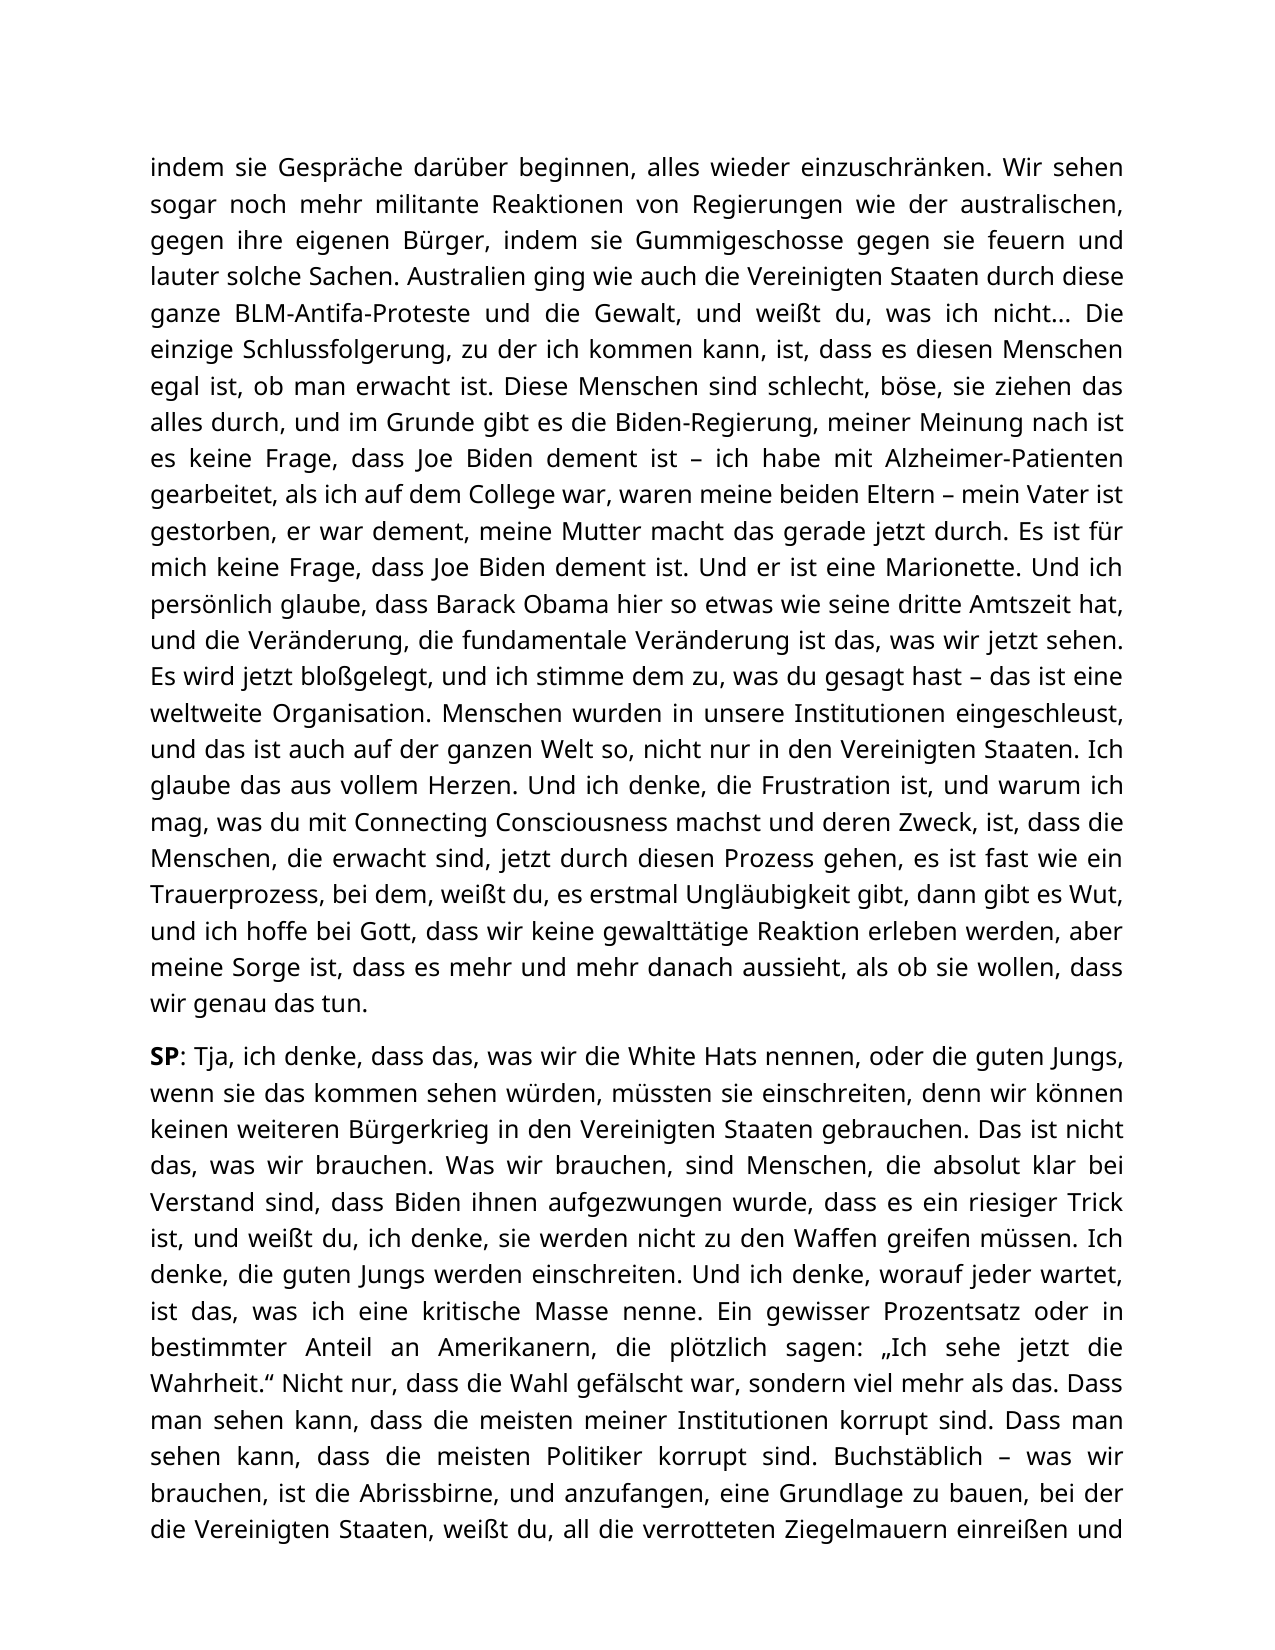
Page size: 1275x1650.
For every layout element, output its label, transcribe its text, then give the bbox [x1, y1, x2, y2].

text indem sie Gespräche darüber beginnen, alles wieder einzuschränken. Wir sehen sogar noch mehr militante Reaktionen von Regierungen wie der australischen, gegen ihre eigenen Bürger, indem sie Gummigeschosse gegen sie feuern und lauter solche Sachen. Australien ging wie auch die Vereinigten Staaten durch diese ganze BLM-Antifa-Proteste und die Gewalt, und weißt du, was ich nicht... Die einzige Schlussfolgerung, zu der ich kommen kann, ist, dass es diesen Menschen egal ist, ob man erwacht ist. Diese Menschen sind schlecht, böse, sie ziehen das alles durch, und im Grunde gibt es die Biden-Regierung, meiner Meinung nach ist es keine Frage, dass Joe Biden dement ist – ich habe mit Alzheimer-Patienten gearbeitet, als ich auf dem College war, waren meine beiden Eltern – mein Vater ist gestorben, er war dement, meine Mutter macht das gerade jetzt durch. Es ist für mich keine Frage, dass Joe Biden dement ist. Und er ist eine Marionette. Und ich persönlich glaube, dass Barack Obama hier so etwas wie seine dritte Amtszeit hat, und die Veränderung, die fundamentale Veränderung ist das, was wir jetzt sehen. Es wird jetzt bloßgelegt, und ich stimme dem zu, was du gesagt hast – das ist eine weltweite Organisation. Menschen wurden in unsere Institutionen eingeschleust, und das ist auch auf der ganzen Welt so, nicht nur in den Vereinigten Staaten. Ich glaube das aus vollem Herzen. Und ich denke, die Frustration ist, und warum ich mag, was du mit Connecting Consciousness machst und deren Zweck, ist, dass die Menschen, die erwacht sind, jetzt durch diesen Prozess gehen, es ist fast wie ein Trauerprozess, bei dem, weißt du, es erstmal Ungläubigkeit gibt, dann gibt es Wut, und ich hoffe bei Gott, dass wir keine gewalttätige Reaktion erleben werden, aber meine Sorge ist, dass es mehr und mehr danach aussieht, als ob sie wollen, dass wir genau das tun. [150, 150, 1125, 1020]
text SP: Tja, ich denke, dass das, was wir die White Hats nennen, oder die guten Jungs, wenn sie das kommen sehen würden, müssten sie einschreiten, denn wir können keinen weiteren Bürgerkrieg in den Vereinigten Staaten gebrauchen. Das ist nicht das, was wir brauchen. Was wir brauchen, sind Menschen, die absolut klar bei Verstand sind, dass Biden ihnen aufgezwungen wurde, dass es ein riesiger Trick ist, und weißt du, ich denke, sie werden nicht zu den Waffen greifen müssen. Ich denke, die guten Jungs werden einschreiten. Und ich denke, worauf jeder wartet, ist das, was ich eine kritische Masse nenne. Ein gewisser Prozentsatz oder in bestimmter Anteil an Amerikanern, die plötzlich sagen: „Ich sehe jetzt die Wahrheit.“ Nicht nur, dass die Wahl gefälscht war, sondern viel mehr als das. Dass man sehen kann, dass die meisten meiner Institutionen korrupt sind. Dass man sehen kann, dass die meisten Politiker korrupt sind. Buchstäblich – was wir brauchen, ist die Abrissbirne, und anzufangen, eine Grundlage zu bauen, bei der die Vereinigten Staaten, weißt du, all die verrotteten Ziegelmauern einreißen und [150, 1039, 1125, 1546]
